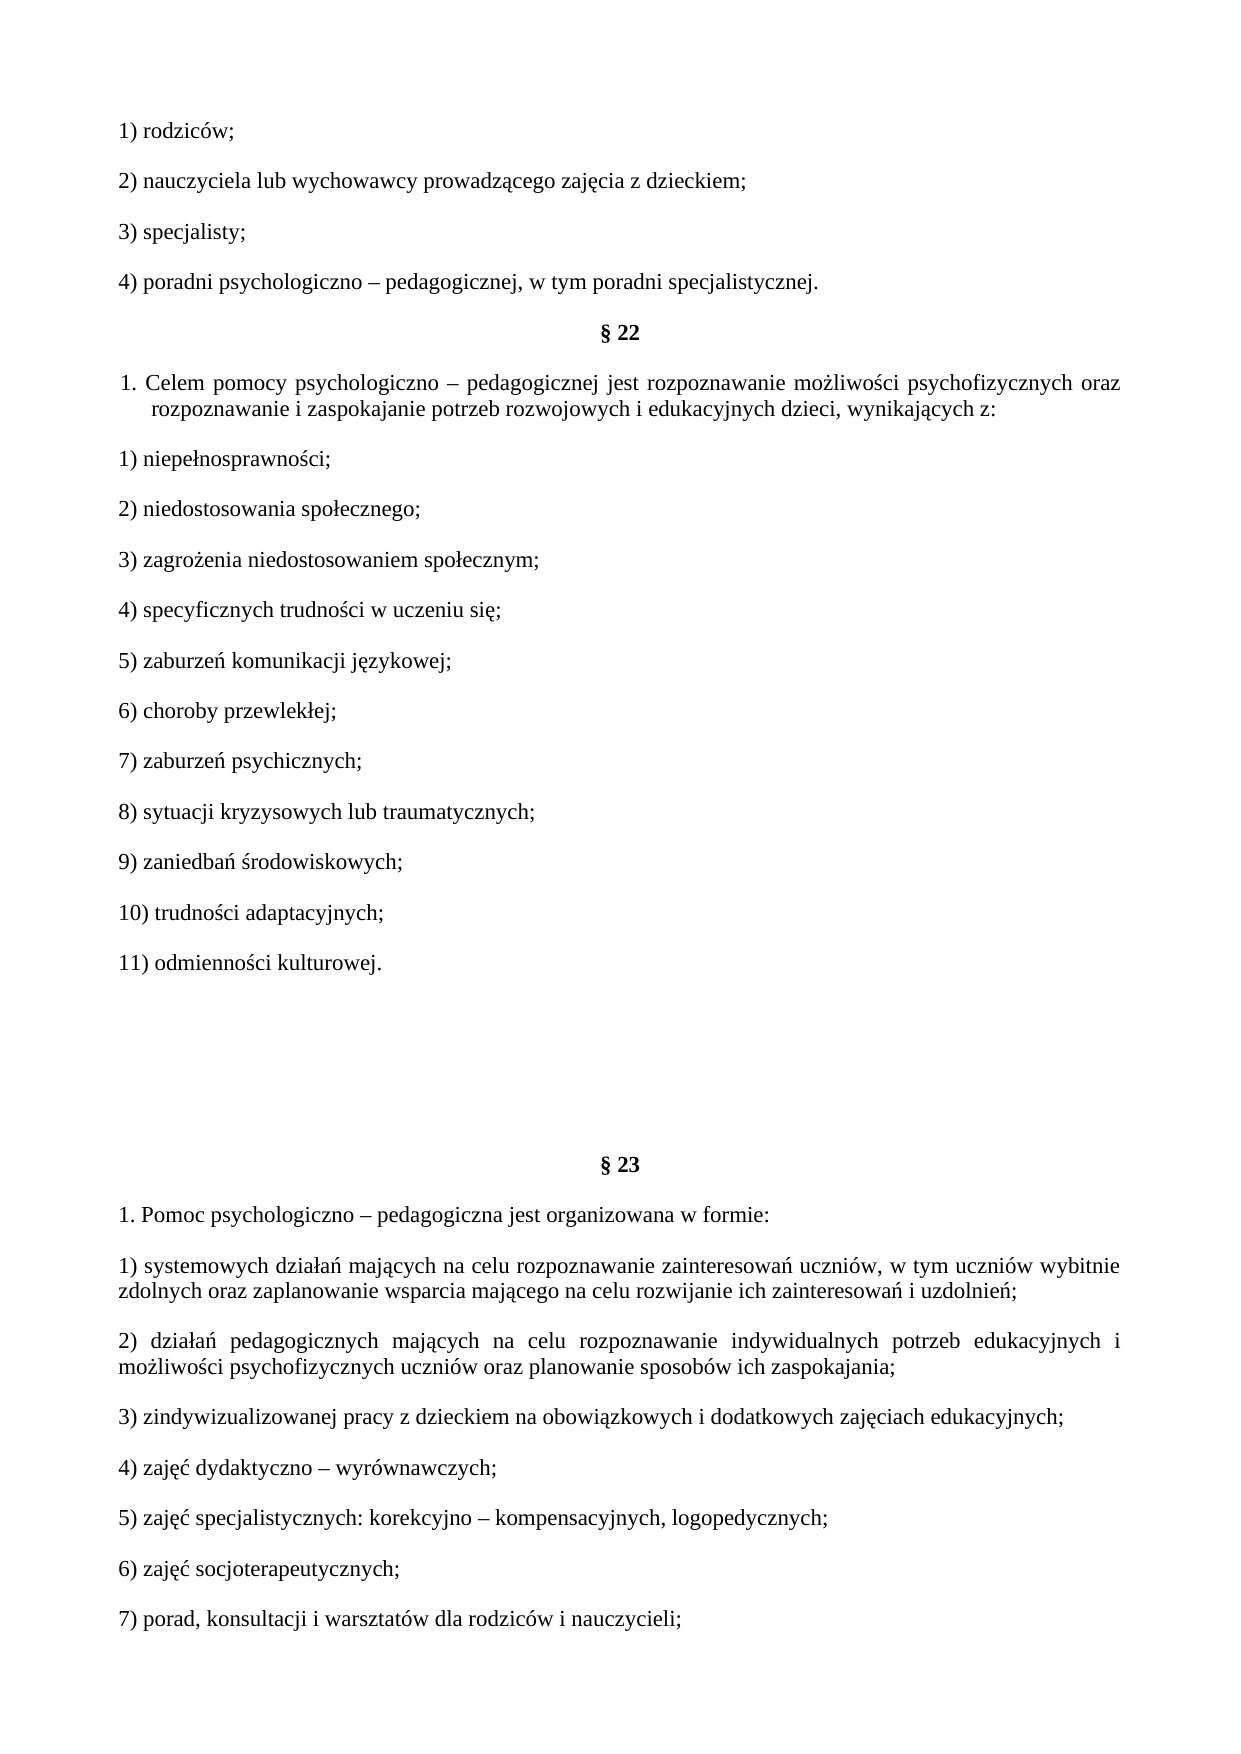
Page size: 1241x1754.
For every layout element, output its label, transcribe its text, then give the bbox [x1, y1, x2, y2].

list zagrożenia niedostosowaniem społecznym; [118, 547, 1122, 572]
text § 22 [118, 320, 1122, 345]
text 1. Pomoc psychologiczno – pedagogiczna jest organizowana w formie: [118, 1202, 1122, 1228]
list 5) zajęć specjalistycznych: korekcyjno – kompensacyjnych, logopedycznych; [118, 1505, 1122, 1531]
list sytuacji kryzysowych lub traumatycznych; [118, 799, 1122, 824]
list niedostosowania społecznego; [118, 496, 1122, 522]
list 7) porad, konsultacji i warsztatów dla rodziców i nauczycieli; [118, 1606, 1122, 1631]
text § 23 [118, 1152, 1122, 1177]
list niepełnosprawności; [118, 446, 1122, 471]
list 6) zajęć socjoterapeutycznych; [118, 1556, 1122, 1581]
list poradni psychologiczno – pedagogicznej, w tym poradni specjalistycznej. [118, 269, 1122, 295]
list zaburzeń komunikacji językowej; [118, 648, 1122, 673]
list 2) działań pedagogicznych mających na celu rozpoznawanie indywidualnych potrzeb edukacyjnych i możliwości psychofizycznych uczniów oraz planowanie sposobów ich zaspokajania; [118, 1328, 1122, 1379]
list rodziców; [118, 118, 1122, 143]
list 4) zajęć dydaktyczno – wyrównawczych; [118, 1455, 1122, 1480]
list 1) systemowych działań mających na celu rozpoznawanie zainteresowań uczniów, w tym uczniów wybitnie zdolnych oraz zaplanowanie wsparcia mającego na celu rozwijanie ich zainteresowań i uzdolnień; [118, 1253, 1122, 1303]
list trudności adaptacyjnych; [118, 900, 1122, 925]
list choroby przewlekłej; [118, 698, 1122, 723]
list specyficznych trudności w uczeniu się; [118, 597, 1122, 623]
text 1. Celem pomocy psychologiczno – pedagogicznej jest rozpoznawanie możliwości psychofizycznych oraz rozpoznawanie i zaspokajanie potrzeb rozwojowych i edukacyjnych dzieci, wynikających z: [120, 370, 1122, 421]
list 3) zindywizualizowanej pracy z dzieckiem na obowiązkowych i dodatkowych zajęciach edukacyjnych; [118, 1404, 1122, 1430]
list odmienności kulturowej. [118, 950, 1122, 976]
list specjalisty; [118, 219, 1122, 244]
list zaniedbań środowiskowych; [118, 849, 1122, 875]
list nauczyciela lub wychowawcy prowadzącego zajęcia z dzieckiem; [118, 168, 1122, 194]
list zaburzeń psychicznych; [118, 748, 1122, 774]
